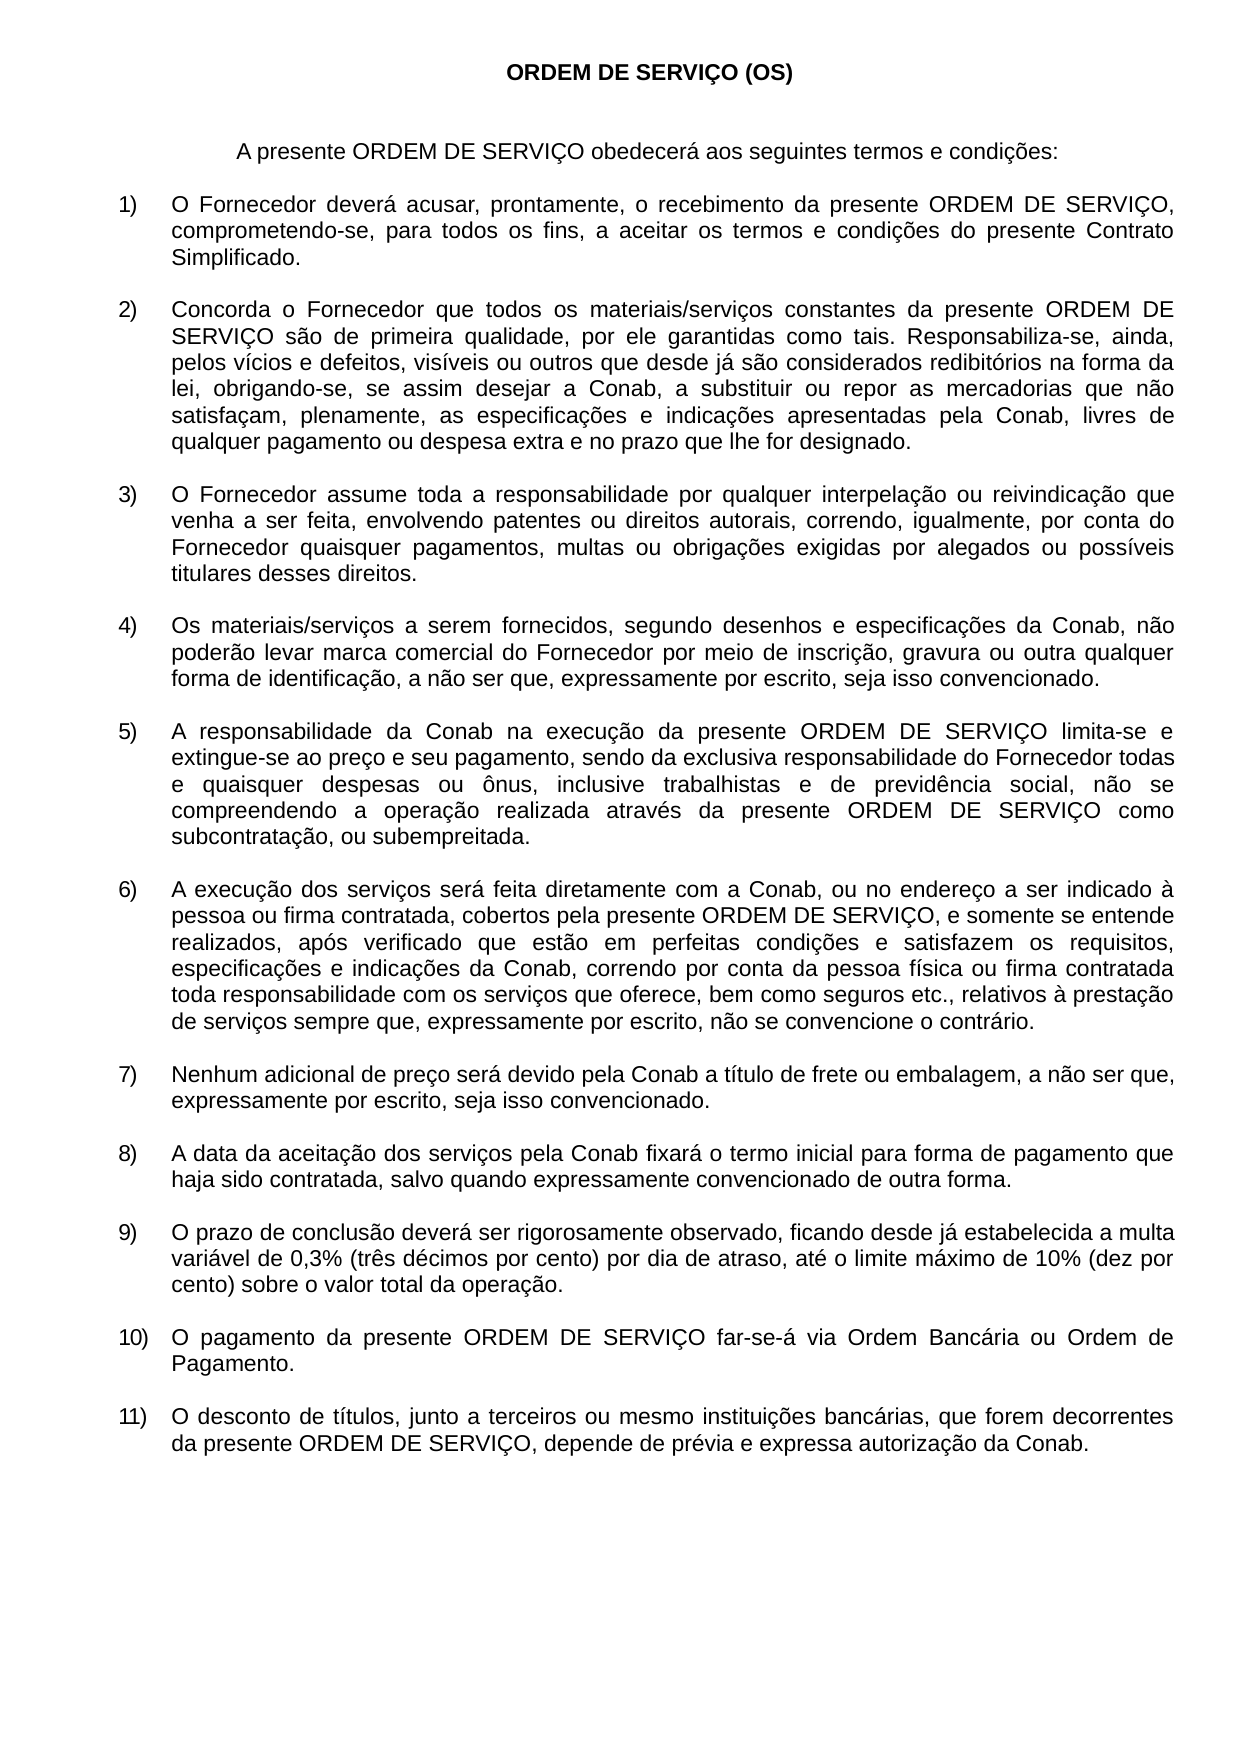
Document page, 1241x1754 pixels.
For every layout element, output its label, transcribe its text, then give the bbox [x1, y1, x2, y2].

text A presente ORDEM DE SERVIÇO obedecerá aos seguintes termos e condições: [118, 138, 1181, 164]
list O pagamento da presente ORDEM DE SERVIÇO far-se-á via Ordem Bancária ou Ordem de Pagamento. [118, 1324, 1175, 1377]
list A execução dos serviços será feita diretamente com a Conab, ou no endereço a ser indicado à pessoa ou firma contratada, cobertos pela presente ORDEM DE SERVIÇO, e somente se entende realizados, após verificado que estão em perfeitas condições e satisfazem os requisitos, especificações e indicações da Conab, correndo por conta da pessoa física ou firma contratada toda responsabilidade com os serviços que oferece, bem como seguros etc., relativos à prestação de serviços sempre que, expressamente por escrito, não se convencione o contrário. [118, 876, 1175, 1034]
list O desconto de títulos, junto a terceiros ou mesmo instituições bancárias, que forem decorrentes da presente ORDEM DE SERVIÇO, depende de prévia e expressa autorização da Conab. [118, 1403, 1175, 1456]
list O prazo de conclusão deverá ser rigorosamente observado, ficando desde já estabelecida a multa variável de 0,3% (três décimos por cento) por dia de atraso, até o limite máximo de 10% (dez por cento) sobre o valor total da operação. [118, 1219, 1175, 1298]
text ORDEM DE SERVIÇO (OS) [118, 59, 1181, 85]
list Os materiais/serviços a serem fornecidos, segundo desenhos e especificações da Conab, não poderão levar marca comercial do Fornecedor por meio de inscrição, gravura ou outra qualquer forma de identificação, a não ser que, expressamente por escrito, seja isso convencionado. [118, 612, 1175, 692]
list O Fornecedor assume toda a responsabilidade por qualquer interpelação ou reivindicação que venha a ser feita, envolvendo patentes ou direitos autorais, correndo, igualmente, por conta do Fornecedor quaisquer pagamentos, multas ou obrigações exigidas por alegados ou possíveis titulares desses direitos. [118, 481, 1175, 586]
list A responsabilidade da Conab na execução da presente ORDEM DE SERVIÇO limita-se e extingue-se ao preço e seu pagamento, sendo da exclusiva responsabilidade do Fornecedor todas e quaisquer despesas ou ônus, inclusive trabalhistas e de previdência social, não se compreendendo a operação realizada através da presente ORDEM DE SERVIÇO como subcontratação, ou subempreitada. [118, 718, 1175, 850]
list Nenhum adicional de preço será devido pela Conab a título de frete ou embalagem, a não ser que, expressamente por escrito, seja isso convencionado. [118, 1061, 1175, 1113]
list O Fornecedor deverá acusar, prontamente, o recebimento da presente ORDEM DE SERVIÇO, comprometendo-se, para todos os fins, a aceitar os termos e condições do presente Contrato Simplificado. [118, 191, 1175, 270]
list Concorda o Fornecedor que todos os materiais/serviços constantes da presente ORDEM DE SERVIÇO são de primeira qualidade, por ele garantidas como tais. Responsabiliza-se, ainda, pelos vícios e defeitos, visíveis ou outros que desde já são considerados redibitórios na forma da lei, obrigando-se, se assim desejar a Conab, a substituir ou repor as mercadorias que não satisfaçam, plenamente, as especificações e indicações apresentadas pela Conab, livres de qualquer pagamento ou despesa extra e no prazo que lhe for designado. [118, 296, 1175, 454]
list A data da aceitação dos serviços pela Conab fixará o termo inicial para forma de pagamento que haja sido contratada, salvo quando expressamente convencionado de outra forma. [118, 1139, 1175, 1192]
